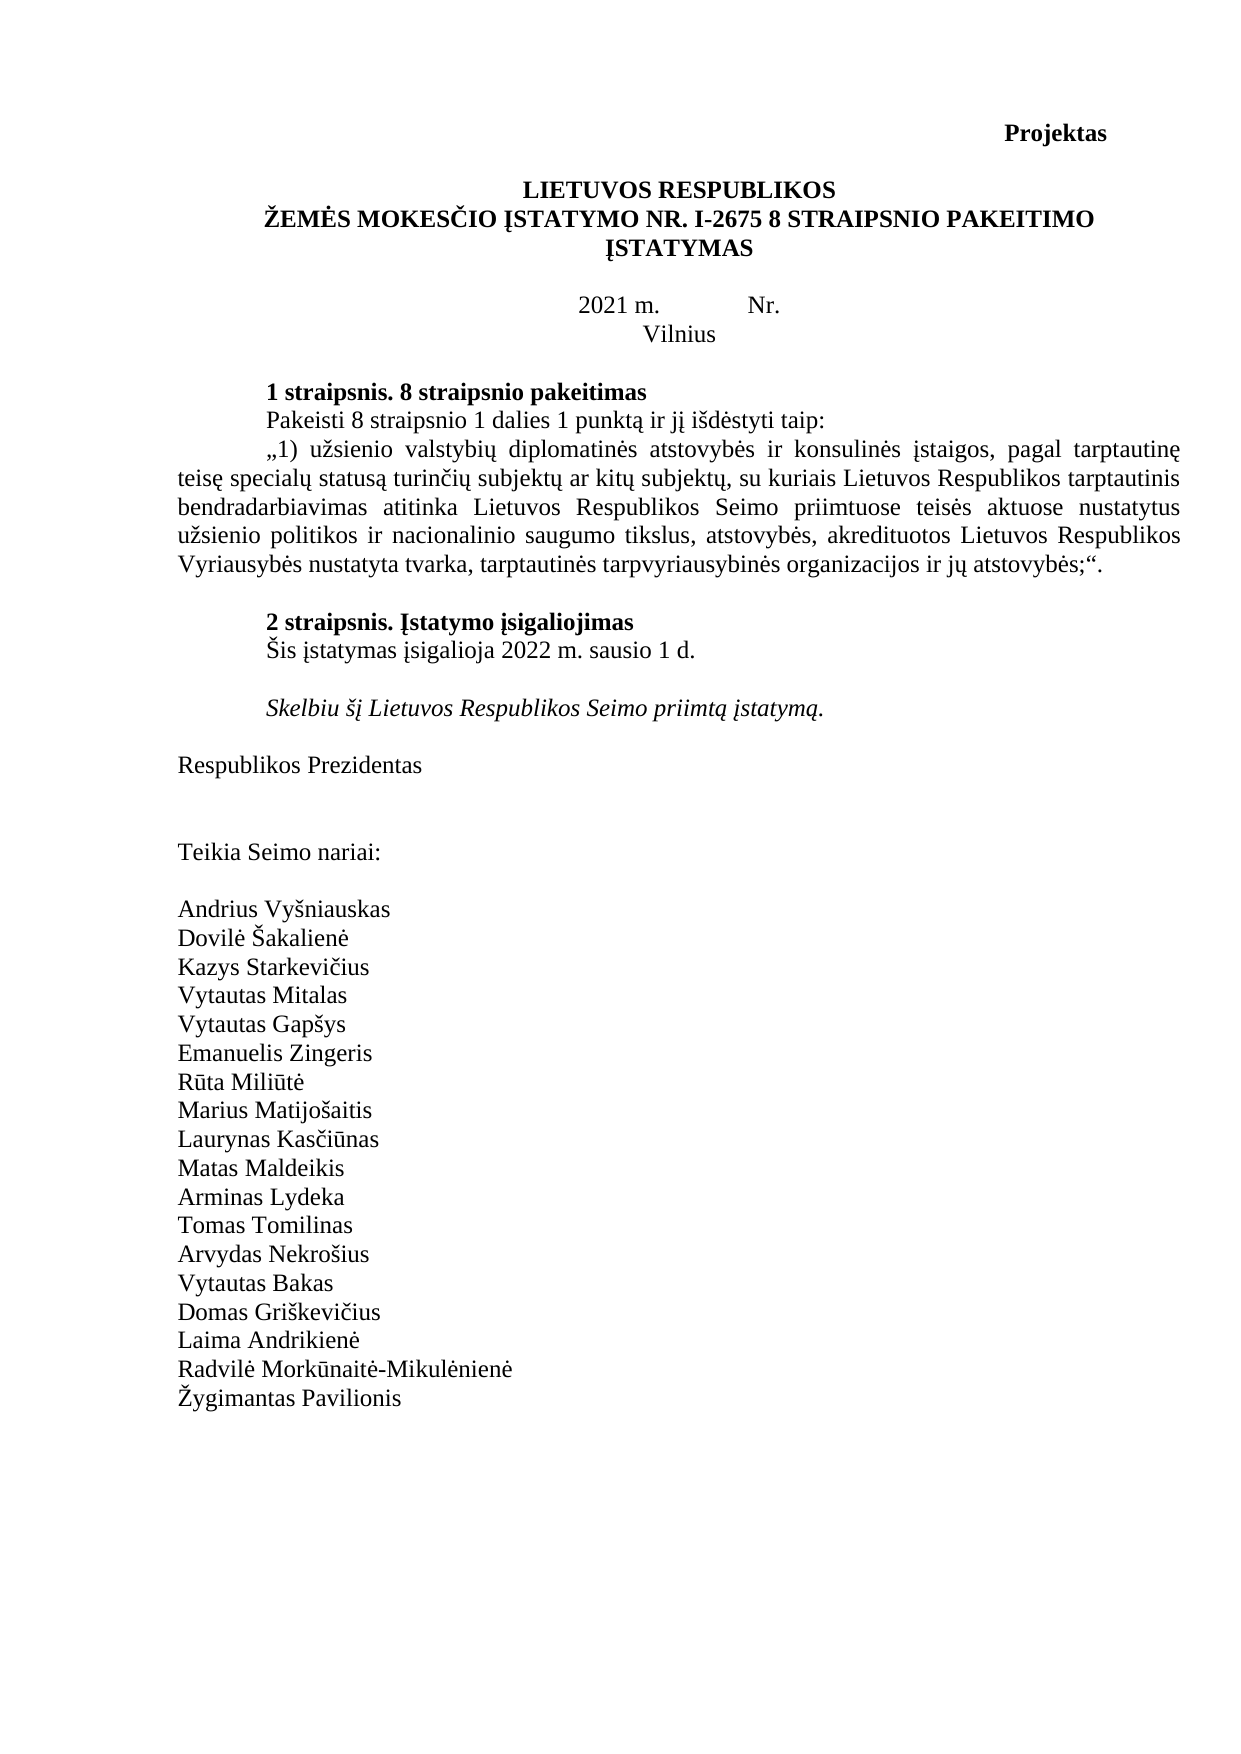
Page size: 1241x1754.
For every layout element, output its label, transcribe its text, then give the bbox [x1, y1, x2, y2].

text ĮSTATYMAS [177, 233, 1181, 262]
text Kazys Starkevičius [177, 952, 1181, 981]
text ŽEMĖS MOKESČIO ĮSTATYMO NR. I-2675 8 STRAIPSNIO PAKEITIMO [177, 204, 1181, 233]
text LIETUVOS RESPUBLIKOS [177, 176, 1181, 204]
text Andrius Vyšniauskas [177, 894, 1181, 923]
text Šis įstatymas įsigalioja 2022 m. sausio 1 d. [177, 636, 1181, 664]
text 1 straipsnis. 8 straipsnio pakeitimas [177, 377, 1181, 406]
text Projektas [1004, 118, 1181, 147]
text Respublikos Prezidentas [177, 751, 1181, 779]
text Žygimantas Pavilionis [177, 1383, 1181, 1412]
text Domas Griškevičius [177, 1297, 1181, 1326]
text Rūta Miliūtė [177, 1067, 1181, 1096]
text Matas Maldeikis [177, 1153, 1181, 1182]
text Emanuelis Zingeris [177, 1038, 1181, 1067]
text Skelbiu šį Lietuvos Respublikos Seimo priimtą įstatymą. [177, 693, 1181, 722]
text Laima Andrikienė [177, 1326, 1181, 1354]
text Marius Matijošaitis [177, 1096, 1181, 1124]
text Arminas Lydeka [177, 1182, 1181, 1211]
text Vytautas Mitalas [177, 981, 1181, 1009]
text Pakeisti 8 straipsnio 1 dalies 1 punktą ir jį išdėstyti taip: [177, 406, 1181, 434]
text „1) užsienio valstybių diplomatinės atstovybės ir konsulinės įstaigos, pagal tarptautinę teisę specialų statusą turinčių subjektų ar kitų subjektų, su kuriais Lietuvos Respublikos tarptautinis bendradarbiavimas atitinka Lietuvos Respublikos Seimo priimtuose teisės aktuose nustatytus užsienio politikos ir nacionalinio saugumo tikslus, atstovybės, akredituotos Lietuvos Respublikos Vyriausybės nustatyta tvarka, tarptautinės tarpvyriausybinės organizacijos ir jų atstovybės;“. [177, 434, 1181, 578]
text Laurynas Kasčiūnas [177, 1124, 1181, 1153]
text Dovilė Šakalienė [177, 923, 1181, 952]
text Arvydas Nekrošius [177, 1239, 1181, 1268]
text 2021 m. Nr. [177, 291, 1181, 319]
text Vilnius [177, 319, 1181, 348]
text Vytautas Gapšys [177, 1009, 1181, 1038]
text Radvilė Morkūnaitė-Mikulėnienė [177, 1354, 1181, 1383]
text Vytautas Bakas [177, 1268, 1181, 1297]
text 2 straipsnis. Įstatymo įsigaliojimas [177, 607, 1181, 636]
text Teikia Seimo nariai: [177, 837, 1181, 866]
text Tomas Tomilinas [177, 1211, 1181, 1239]
